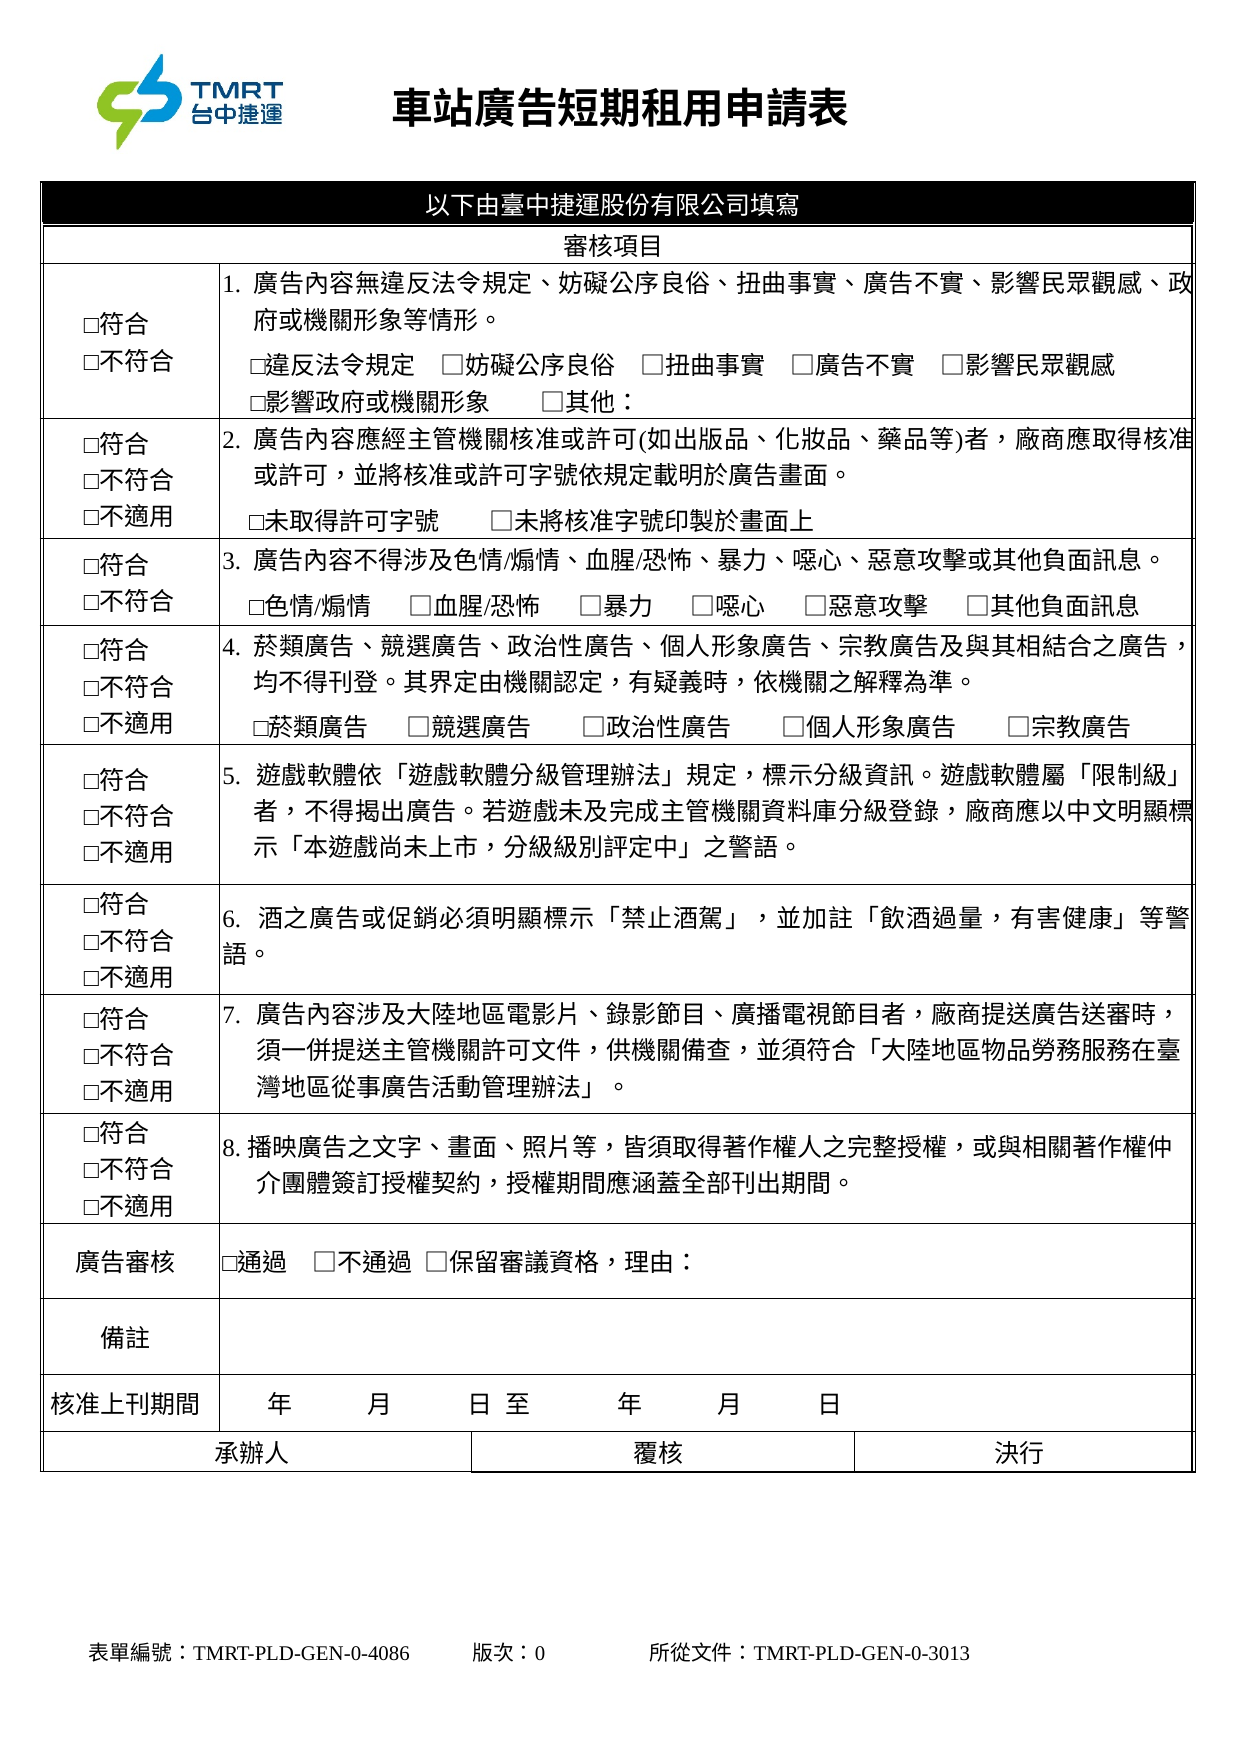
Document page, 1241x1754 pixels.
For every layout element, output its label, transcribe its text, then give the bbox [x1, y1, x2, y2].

table_cell 年 月 日 至 年 月 日 [220, 1375, 1191, 1431]
table_cell [220, 1299, 1191, 1374]
table_cell 廣告內容無違反法令規定、妨礙公序良俗、扭曲事實、廣告不實、影響民眾觀感、政府或機關形象等情形。 □違反法令規定 □妨礙公序良俗 □扭曲事實 □廣告不實 □影響民眾觀感 □影響政府或機關形象 □其他： [220, 264, 1191, 418]
table_cell 菸類廣告、競選廣告、政治性廣告、個人形象廣告、宗教廣告及與其相結合之廣告，均不得刊登。其界定由機關認定，有疑義時，依機關之解釋為準。 □菸類廣告 □競選廣告 □政治性廣告 □個人形象廣告 □宗教廣告 [220, 626, 1191, 744]
table_cell □符合 □不符合 □不適用 [44, 1114, 219, 1222]
table_cell □符合 □不符合 [44, 539, 219, 625]
table_cell 5. 遊戲軟體依「遊戲軟體分級管理辦法」規定，標示分級資訊。遊戲軟體屬「限制級」者，不得揭出廣告。若遊戲未及完成主管機關資料庫分級登錄，廠商應以中文明顯標示「本遊戲尚未上市，分級級別評定中」之警語。 [220, 745, 1191, 884]
table_cell 備註 [44, 1299, 219, 1374]
table_cell □符合 □不符合 □不適用 [44, 419, 219, 537]
table_cell 6. 酒之廣告或促銷必須明顯標示「禁止酒駕」，並加註「飲酒過量，有害健康」等警語。 [220, 885, 1191, 993]
table_cell 覆核 [472, 1432, 854, 1471]
table_cell 決行 [855, 1432, 1191, 1471]
table_cell □符合 □不符合 [44, 264, 219, 418]
table_cell □符合 □不符合 □不適用 [44, 626, 219, 744]
table_cell 廣告審核 [44, 1224, 219, 1298]
table_cell 8. 播映廣告之文字、畫面、照片等，皆須取得著作權人之完整授權，或與相關著作權仲介團體簽訂授權契約，授權期間應涵蓋全部刊出期間。 [220, 1114, 1191, 1222]
table_cell 核准上刊期間 [44, 1375, 219, 1431]
table_cell □符合 □不符合 □不適用 [44, 995, 219, 1113]
table_cell □符合 □不符合 □不適用 [44, 885, 219, 993]
table_cell 7. 廣告內容涉及大陸地區電影片、錄影節目、廣播電視節目者，廠商提送廣告送審時，須一併提送主管機關許可文件，供機關備查，並須符合「大陸地區物品勞務服務在臺灣地區從事廣告活動管理辦法」。 [220, 995, 1191, 1113]
table_cell □符合 □不符合 □不適用 [44, 745, 219, 884]
table_cell 審核項目 [44, 227, 1191, 263]
table_cell 廣告內容應經主管機關核准或許可(如出版品、化妝品、藥品等)者，廠商應取得核准或許可，並將核准或許可字號依規定載明於廣告畫面。 □未取得許可字號 □未將核准字號印製於畫面上 [220, 419, 1191, 537]
table_cell 承辦人 [44, 1432, 471, 1471]
table_cell □通過 □不通過 □保留審議資格，理由： [220, 1224, 1191, 1298]
table_cell 廣告內容不得涉及色情/煽情、血腥/恐怖、暴力、噁心、惡意攻擊或其他負面訊息。 □色情/煽情 □血腥/恐怖 □暴力 □噁心 □惡意攻擊 □其他負面訊息 [220, 539, 1191, 625]
table_header 以下由臺中捷運股份有限公司填寫 [44, 186, 1191, 222]
